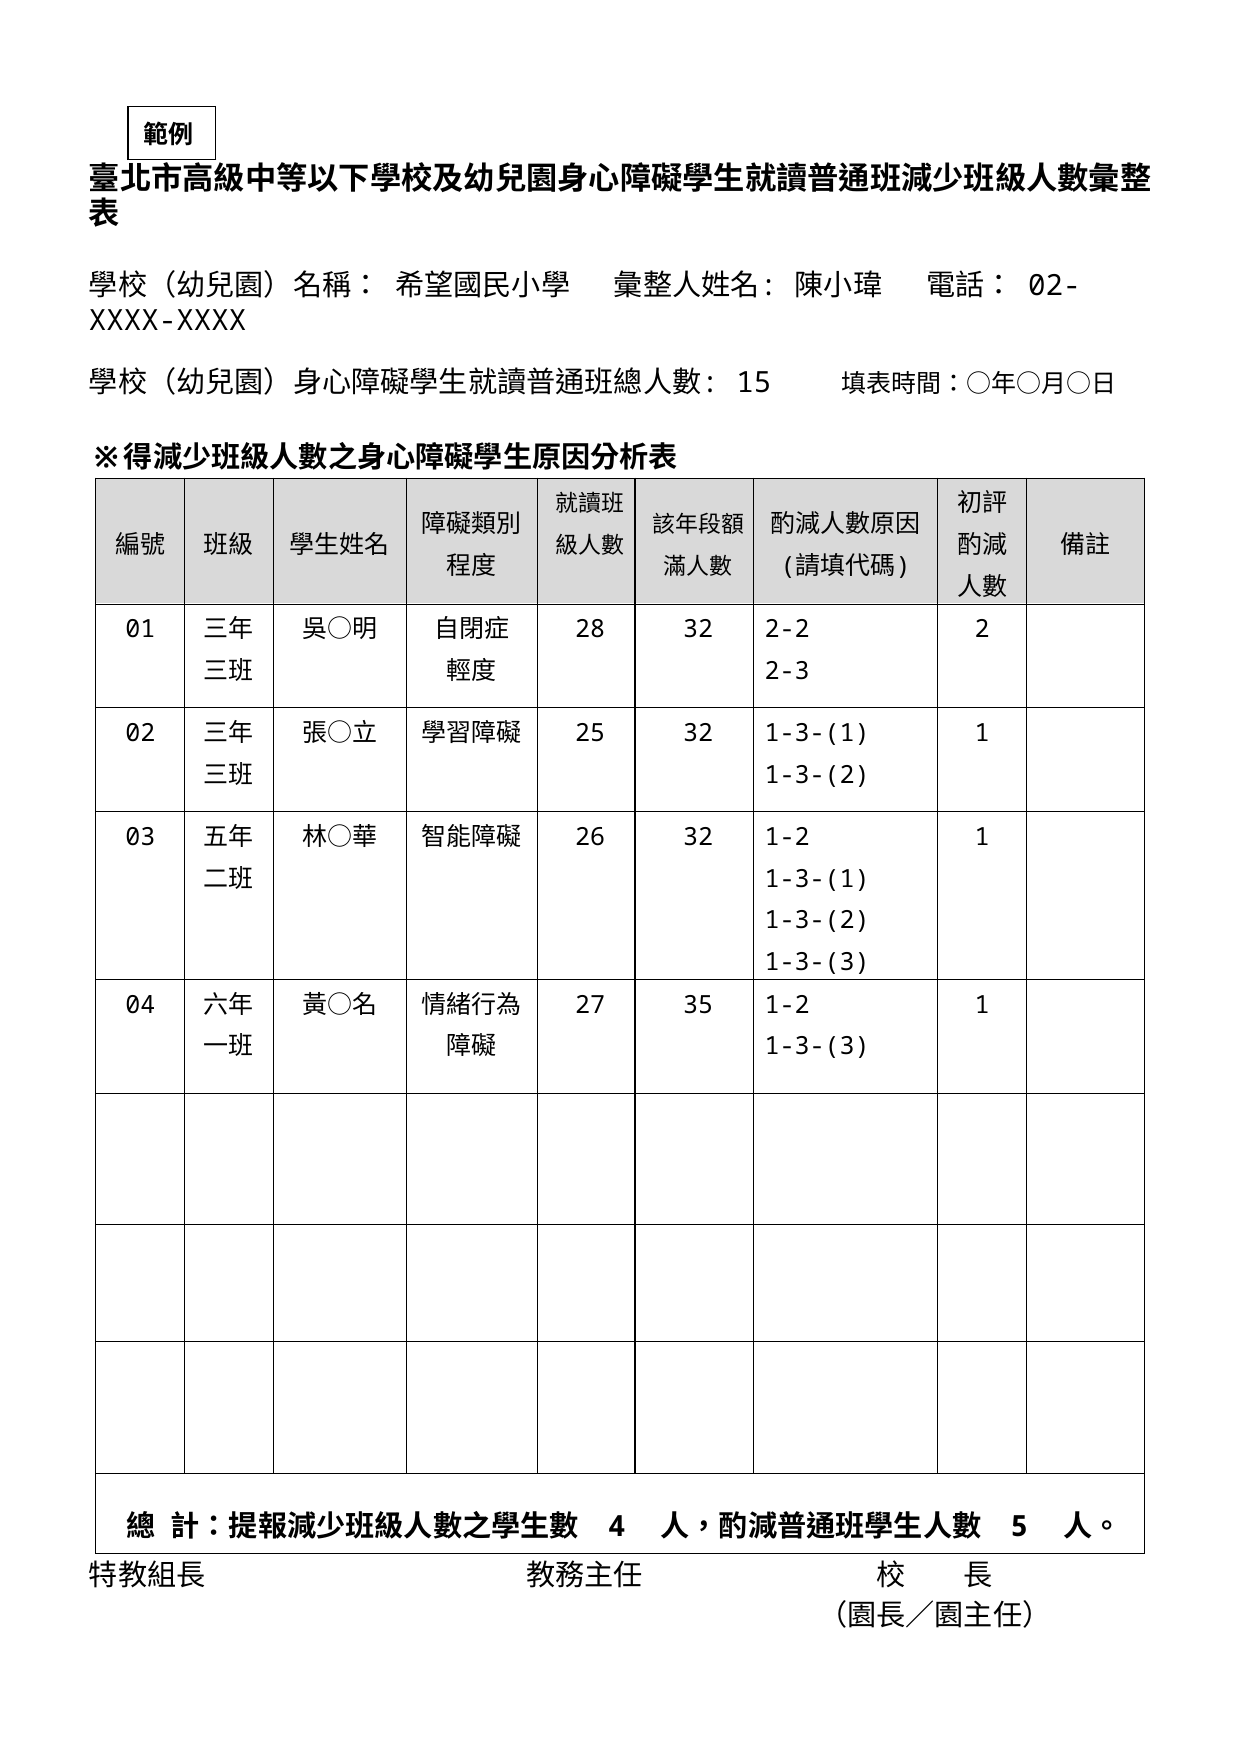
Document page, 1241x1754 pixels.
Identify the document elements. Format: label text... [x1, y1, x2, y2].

table_header 就讀班級人數 [538, 479, 634, 603]
table_cell [754, 1225, 937, 1341]
text 學校（幼兒園）名稱： 希望國民小學 彙整人姓名: 陳小瑋 電話： 02-XXXX-XXXX [89, 267, 1152, 338]
table_cell 26 [538, 812, 634, 979]
table_cell [754, 1342, 937, 1472]
table_header 班級 [185, 479, 273, 603]
table_cell [274, 1342, 406, 1472]
table_cell [636, 1094, 753, 1223]
table_cell [538, 1094, 634, 1223]
table_cell 三年 三班 [185, 708, 273, 811]
table_cell 智能障礙 [407, 812, 537, 979]
table_cell [938, 1094, 1026, 1223]
table_cell 32 [636, 708, 753, 811]
table_cell 1 [938, 812, 1026, 979]
table_cell 35 [636, 980, 753, 1093]
table_cell [1027, 708, 1144, 811]
table_cell 2-2 2-3 [754, 605, 937, 707]
table_cell [96, 1342, 184, 1472]
table_cell [274, 1225, 406, 1341]
table_cell 林○華 [274, 812, 406, 979]
table_header 障礙類別 程度 [407, 479, 537, 603]
table_cell [407, 1225, 537, 1341]
table_cell 2 [938, 605, 1026, 707]
text 特教組長 教務主任 校 長 [89, 1554, 1152, 1593]
text 學校（幼兒園）身心障礙學生就讀普通班總人數: 15 填表時間：○年○月○日 [89, 338, 1152, 400]
table_cell 02 [96, 708, 184, 811]
table_header [854, 98, 1144, 161]
table_cell 32 [636, 605, 753, 707]
table_cell [538, 1342, 634, 1472]
table_header [96, 98, 462, 161]
table_cell 五年 二班 [185, 812, 273, 979]
table_cell 32 [636, 812, 753, 979]
table_cell [938, 1225, 1026, 1341]
table_cell [1027, 1225, 1144, 1341]
table_cell [185, 1225, 273, 1341]
table_cell [754, 1094, 937, 1223]
table_cell 六年 一班 [185, 980, 273, 1093]
table_cell [538, 1225, 634, 1341]
table_header 初評酌減 人數 [938, 479, 1026, 603]
table_cell [185, 1342, 273, 1472]
table_header 備註 [1027, 479, 1144, 603]
table_cell 1 [938, 708, 1026, 811]
table_header 編號 [96, 479, 184, 603]
table_cell 三年 三班 [185, 605, 273, 707]
table_cell [938, 1342, 1026, 1472]
text ※得減少班級人數之身心障礙學生原因分析表 [89, 425, 1152, 477]
table_cell 學習障礙 [407, 708, 537, 811]
table_cell [1027, 980, 1144, 1093]
table_cell 1 [938, 980, 1026, 1093]
table_header 酌減人數原因 (請填代碼) [754, 479, 937, 603]
text （園長／園主任） [89, 1593, 1152, 1633]
table_cell [1027, 605, 1144, 707]
table_cell 吳○明 [274, 605, 406, 707]
table_cell [636, 1342, 753, 1472]
table_cell 1-2 1-3-(1) 1-3-(2) 1-3-(3) [754, 812, 937, 979]
table_cell 01 [96, 605, 184, 707]
table_cell [407, 1342, 537, 1472]
table_cell [1027, 1342, 1144, 1472]
table_cell 03 [96, 812, 184, 979]
table_cell 張○立 [274, 708, 406, 811]
table_cell [96, 1225, 184, 1341]
table_header [129, 107, 215, 159]
table_cell [1027, 812, 1144, 979]
table_header 該年段額滿人數 [636, 479, 753, 603]
table_cell 自閉症 輕度 [407, 605, 537, 707]
table_cell 04 [96, 980, 184, 1093]
table_cell [185, 1094, 273, 1223]
table_header 學生姓名 [274, 479, 406, 603]
table_header [463, 98, 853, 161]
table_cell 28 [538, 605, 634, 707]
table_cell [96, 1094, 184, 1223]
table_cell 情緒行為障礙 [407, 980, 537, 1093]
table_cell [1027, 1094, 1144, 1223]
table_cell 1-3-(1) 1-3-(2) [754, 708, 937, 811]
table_cell 25 [538, 708, 634, 811]
table_cell 27 [538, 980, 634, 1093]
text 臺北市高級中等以下學校及幼兒園身心障礙學生就讀普通班減少班級人數彙整表 [89, 161, 1152, 232]
table_cell [274, 1094, 406, 1223]
table_cell 1-2 1-3-(3) [754, 980, 937, 1093]
table_cell 黃○名 [274, 980, 406, 1093]
table_cell [407, 1094, 537, 1223]
table_cell [636, 1225, 753, 1341]
table_cell 總 計：提報減少班級人數之學生數 4 人，酌減普通班學生人數 5 人。 [96, 1474, 1144, 1553]
